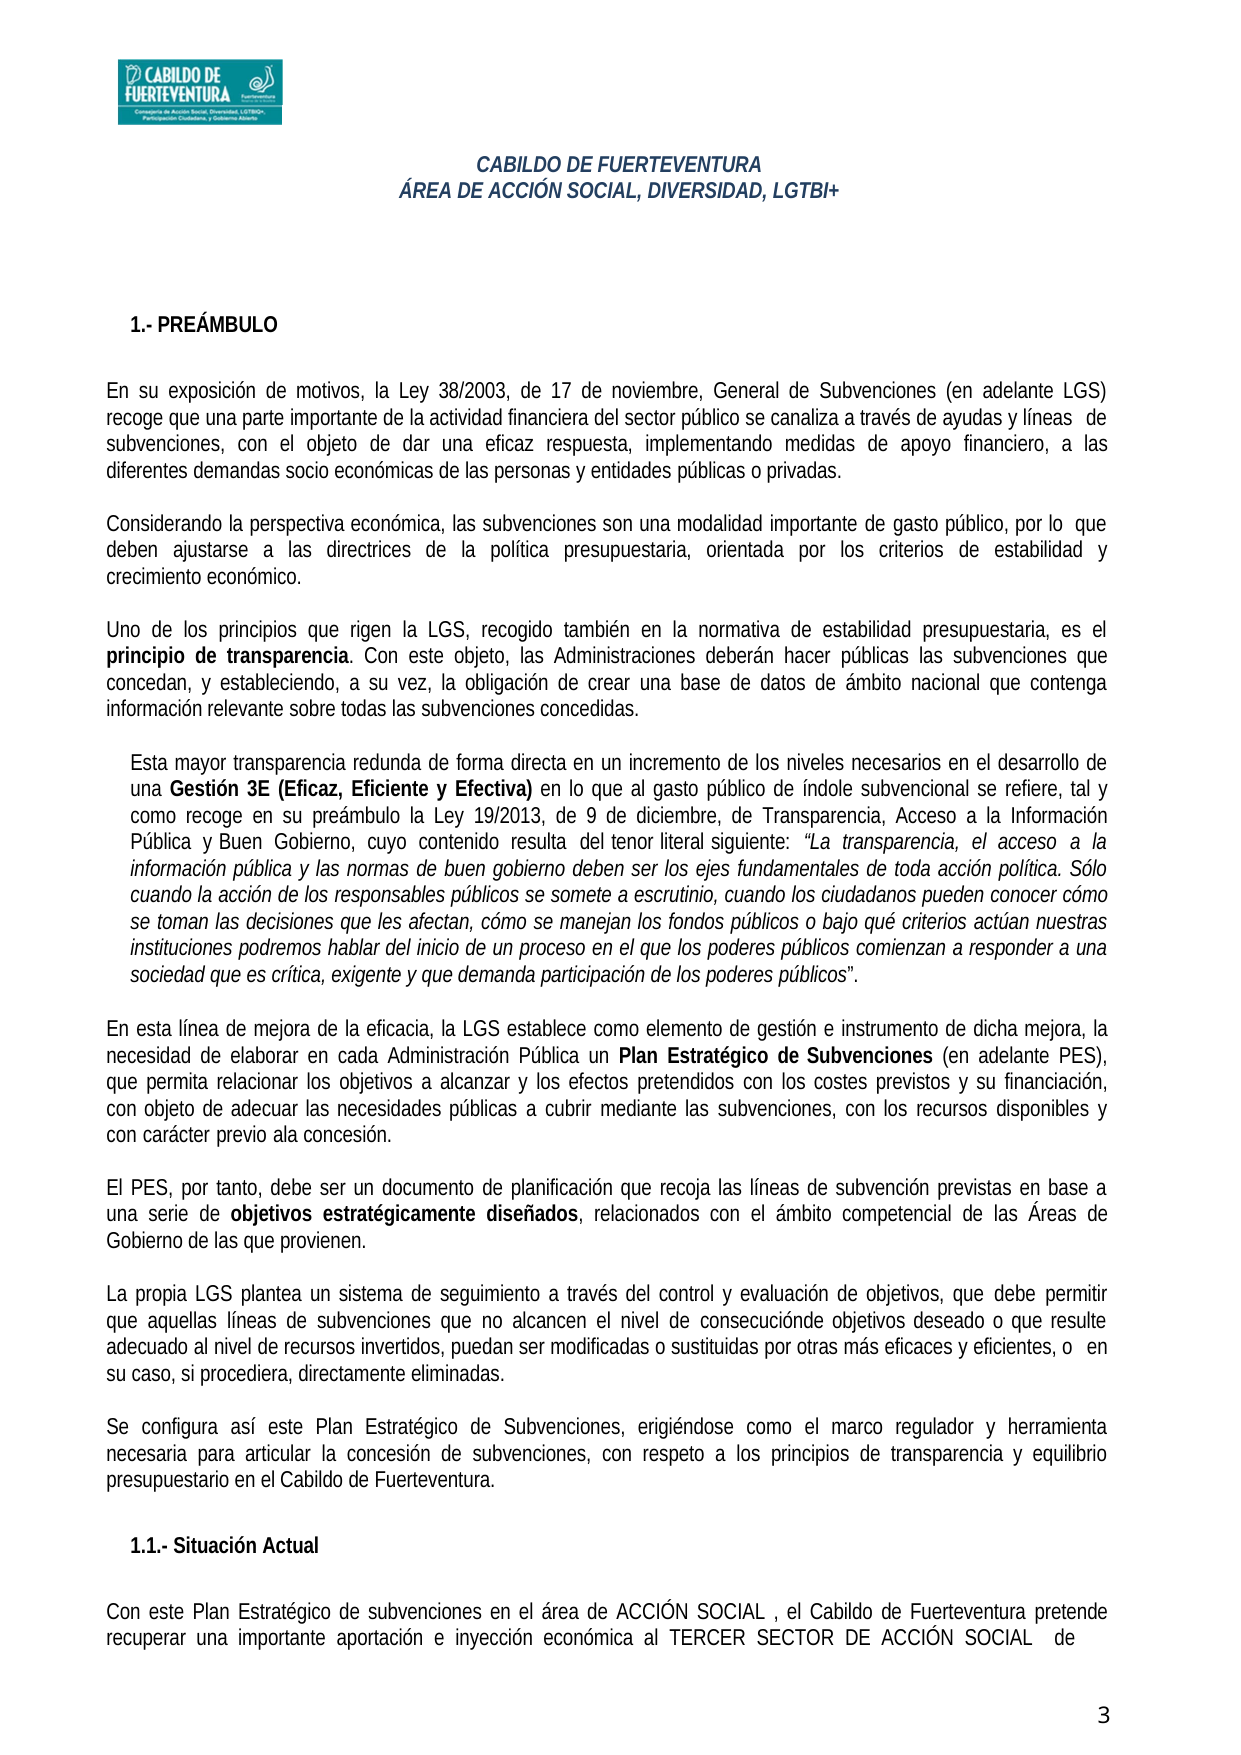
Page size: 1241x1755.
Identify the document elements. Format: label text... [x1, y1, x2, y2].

text En su exposición de motivos, la Ley 38/2003, de 17 de noviembre, General de Subvenciones (en adelante LGS) recoge que una parte importante de la actividad financiera del sector público se canaliza a través de ayudas y líneas de subvenciones, con el objeto de dar una eficaz respuesta, implementando medidas de apoyo financiero, a las diferentes demandas socio económicas de las personas y entidades públicas o privadas. [106, 377, 1108, 483]
text Considerando la perspectiva económica, las subvenciones son una modalidad importante de gasto público, por lo que deben ajustarse a las directrices de la política presupuestaria, orientada por los criterios de estabilidad y crecimiento económico. [106, 509, 1108, 589]
text Con este Plan Estratégico de subvenciones en el área de ACCIÓN SOCIAL , el Cabildo de Fuerteventura pretende recuperar una importante aportación e inyección económica al TERCER SECTOR DE ACCIÓN SOCIAL de [106, 1598, 1108, 1650]
text El PES, por tanto, debe ser un documento de planificación que recoja las líneas de subvención previstas en base a una serie de objetivos estratégicamente diseñados, relacionados con el ámbito competencial de las Áreas de Gobierno de las que provienen. [106, 1173, 1108, 1253]
subtitle 1.- PREÁMBULO [130, 311, 1141, 338]
text Uno de los principios que rigen la LGS, recogido también en la normativa de estabilidad presupuestaria, es el principio de transparencia. Con este objeto, las Administraciones deberán hacer públicas las subvenciones que concedan, y estableciendo, a su vez, la obligación de crear una base de datos de ámbito nacional que contenga información relevante sobre todas las subvenciones concedidas. [106, 616, 1108, 722]
text Se configura así este Plan Estratégico de Subvenciones, erigiéndose como el marco regulador y herramienta necesaria para articular la concesión de subvenciones, con respeto a los principios de transparencia y equilibrio presupuestario en el Cabildo de Fuerteventura. [106, 1413, 1108, 1492]
text En esta línea de mejora de la eficacia, la LGS establece como elemento de gestión e instrumento de dicha mejora, la necesidad de elaborar en cada Administración Pública un Plan Estratégico de Subvenciones (en adelante PES), que permita relacionar los objetivos a alcanzar y los efectos pretendidos con los costes previstos y su financiación, con objeto de adecuar las necesidades públicas a cubrir mediante las subvenciones, con los recursos disponibles y con carácter previo ala concesión. [106, 1015, 1108, 1147]
text La propia LGS plantea un sistema de seguimiento a través del control y evaluación de objetivos, que debe permitir que aquellas líneas de subvenciones que no alcancen el nivel de consecuciónde objetivos deseado o que resulte adecuado al nivel de recursos invertidos, puedan ser modificadas o sustituidas por otras más eficaces y eficientes, o en su caso, si procediera, directamente eliminadas. [106, 1280, 1108, 1386]
subtitle 1.1.- Situación Actual [130, 1532, 1141, 1558]
text Esta mayor transparencia redunda de forma directa en un incremento de los niveles necesarios en el desarrollo de una Gestión 3E (Eficaz, Eficiente y Efectiva) en lo que al gasto público de índole subvencional se refiere, tal y como recoge en su preámbulo la Ley 19/2013, de 9 de diciembre, de Transparencia, Acceso a la Información Pública y Buen Gobierno, cuyo contenido resulta del tenor literal siguiente: “La transparencia, el acceso a la información pública y las normas de buen gobierno deben ser los ejes fundamentales de toda acción política. Sólo cuando la acción de los responsables públicos se somete a escrutinio, cuando los ciudadanos pueden conocer cómo se toman las decisiones que les afectan, cómo se manejan los fondos públicos o bajo qué criterios actúan nuestras instituciones podremos hablar del inicio de un proceso en el que los poderes públicos comienzan a responder a una sociedad que es crítica, exigente y que demanda participación de los poderes públicos”. [130, 749, 1108, 987]
